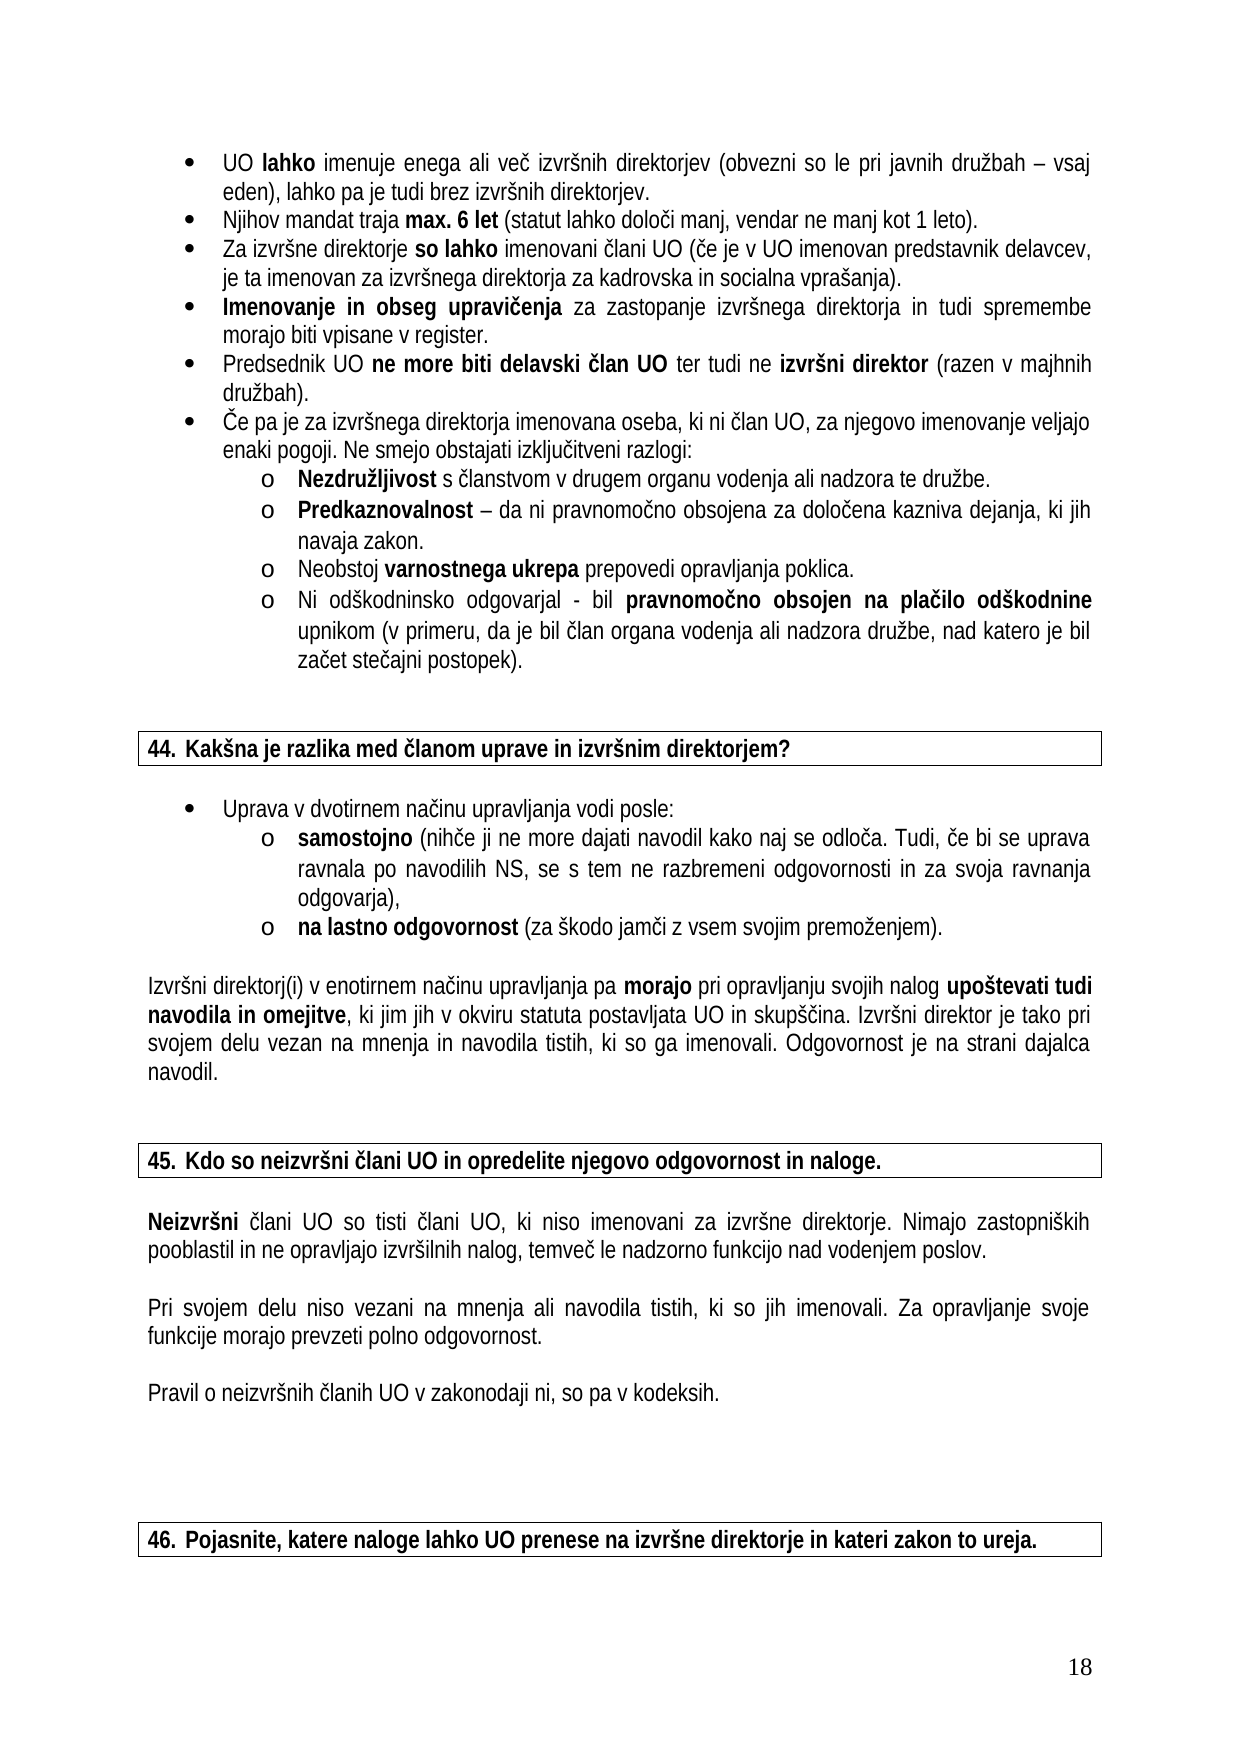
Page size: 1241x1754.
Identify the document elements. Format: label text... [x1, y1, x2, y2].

list samostojno (nihče ji ne more dajati navodil kako naj se odloča. Tudi, če bi se uprava ravnala po navodilih NS, se s tem ne razbremeni odgovornosti in za svoja ravnanja odgovarja), [260, 823, 1093, 912]
list Če pa je za izvršnega direktorja imenovana oseba, ki ni član UO, za njegovo imenovanje veljajo enaki pogoji. Ne smejo obstajati izključitveni razlogi: [185, 406, 1093, 464]
text Izvršni direktorj(i) v enotirnem načinu upravljanja pa morajo pri opravljanju svojih nalog upoštevati tudi navodila in omejitve, ki jim jih v okviru statuta postavljata UO in skupščina. Izvršni direktor je tako pri svojem delu vezan na mnenja in navodila tistih, ki so ga imenovali. Odgovornost je na strani dajalca navodil. [148, 971, 1093, 1086]
list Kakšna je razlika med članom uprave in izvršnim direktorjem? [139, 732, 1101, 765]
list Predkaznovalnost – da ni pravnomočno obsojena za določena kazniva dejanja, ki jih navaja zakon. [260, 495, 1093, 554]
list na lastno odgovornost (za škodo jamči z vsem svojim premoženjem). [260, 912, 1093, 942]
list Za izvršne direktorje so lahko imenovani člani UO (če je v UO imenovan predstavnik delavcev, je ta imenovan za izvršnega direktorja za kadrovska in socialna vprašanja). [185, 234, 1093, 291]
text Pravil o neizvršnih članih UO v zakonodaji ni, so pa v kodeksih. [148, 1378, 1093, 1407]
text Neizvršni člani UO so tisti člani UO, ki niso imenovani za izvršne direktorje. Nimajo zastopniških pooblastil in ne opravljajo izvršilnih nalog, temveč le nadzorno funkcijo nad vodenjem poslov. [148, 1207, 1093, 1264]
list Pojasnite, katere naloge lahko UO prenese na izvršne direktorje in kateri zakon to ureja. [139, 1523, 1101, 1556]
list Uprava v dvotirnem načinu upravljanja vodi posle: [185, 794, 1093, 823]
list Nezdružljivost s članstvom v drugem organu vodenja ali nadzora te družbe. [260, 464, 1093, 495]
list Neobstoj varnostnega ukrepa prepovedi opravljanja poklica. [260, 554, 1093, 585]
list Predsednik UO ne more biti delavski član UO ter tudi ne izvršni direktor (razen v majhnih družbah). [185, 349, 1093, 406]
text Pri svojem delu niso vezani na mnenja ali navodila tistih, ki so jih imenovali. Za opravljanje svoje funkcije morajo prevzeti polno odgovornost. [148, 1292, 1093, 1350]
list Ni odškodninsko odgovarjal - bil pravnomočno obsojen na plačilo odškodnine upnikom (v primeru, da je bil član organa vodenja ali nadzora družbe, nad katero je bil začet stečajni postopek). [260, 585, 1093, 674]
list Njihov mandat traja max. 6 let (statut lahko določi manj, vendar ne manj kot 1 leto). [185, 205, 1093, 234]
list UO lahko imenuje enega ali več izvršnih direktorjev (obvezni so le pri javnih družbah – vsaj eden), lahko pa je tudi brez izvršnih direktorjev. [185, 148, 1093, 205]
list Imenovanje in obseg upravičenja za zastopanje izvršnega direktorja in tudi spremembe morajo biti vpisane v register. [185, 291, 1093, 349]
list Kdo so neizvršni člani UO in opredelite njegovo odgovornost in naloge. [139, 1144, 1101, 1177]
